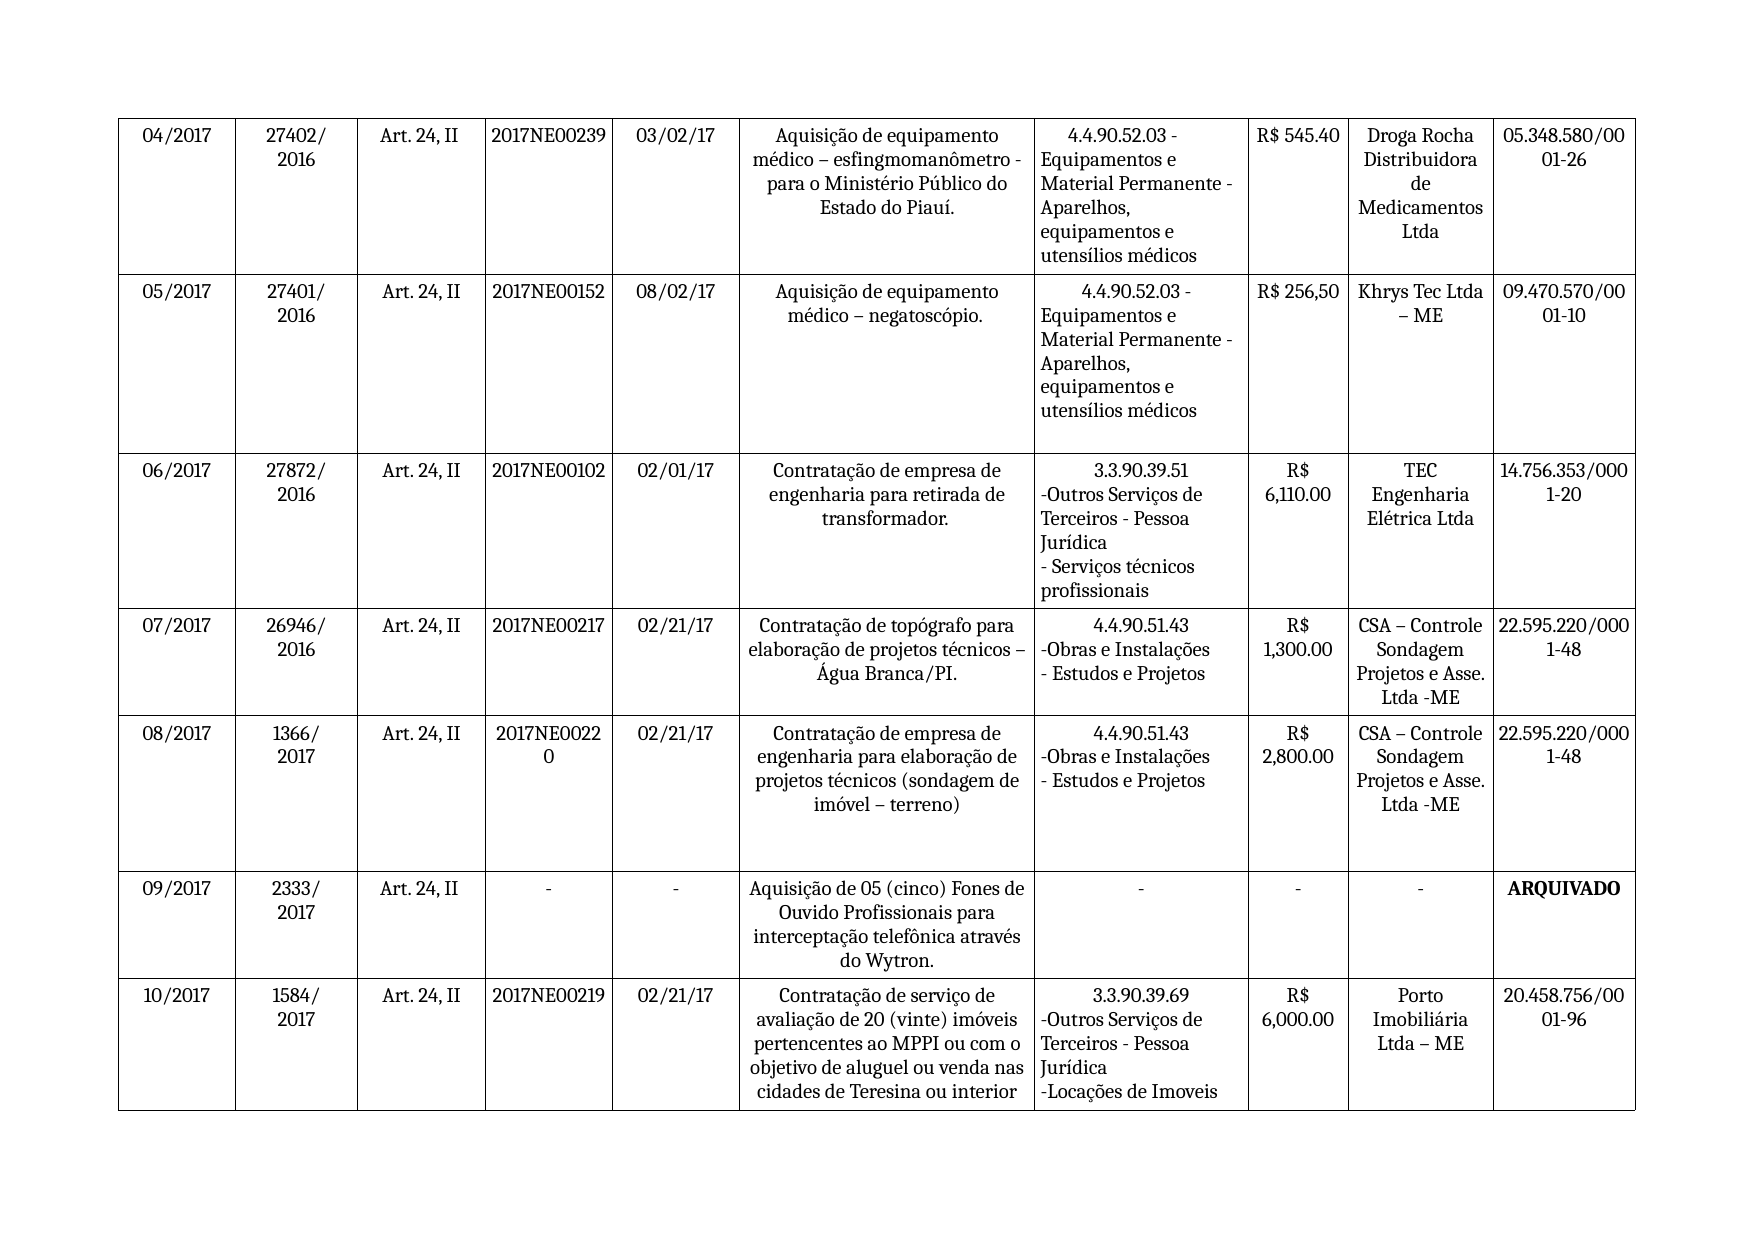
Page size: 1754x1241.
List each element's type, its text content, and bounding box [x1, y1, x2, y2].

table_cell 2017NE00220 [486, 716, 612, 871]
table_cell 2333/ 2017 [236, 872, 357, 978]
table_cell 07/2017 [119, 609, 235, 715]
table_cell TEC Engenharia Elétrica Ltda [1349, 454, 1493, 608]
table_cell 21/02/17 [613, 979, 739, 1109]
table_cell 27401/ 2016 [236, 275, 357, 453]
table_cell 10/2017 [119, 979, 235, 1109]
table_cell 05.348.580/0001-26 [1494, 119, 1635, 273]
table_cell 08/02/17 [613, 275, 739, 453]
table_cell Aquisição de equipamento médico – esfingmomanômetro - para o Ministério Público do Estado do Piauí. [740, 119, 1034, 273]
table_cell Contratação de empresa de engenharia para retirada de transformador. [740, 454, 1034, 608]
table_cell CSA – Controle Sondagem Projetos e Asse. Ltda -ME [1349, 716, 1493, 871]
table_cell Art. 24, II [358, 275, 485, 453]
table_cell 02/03/17 [613, 119, 739, 273]
table_cell 26946/ 2016 [236, 609, 357, 715]
table_cell CSA – Controle Sondagem Projetos e Asse. Ltda -ME [1349, 609, 1493, 715]
table_cell 4.4.90.52.03 -Equipamentos e Material Permanente -Aparelhos, equipamentos e utensílios médicos [1035, 119, 1248, 273]
table_cell 21/02/17 [613, 716, 739, 871]
table_cell - [613, 872, 739, 978]
table_cell Aquisição de 05 (cinco) Fones de Ouvido Profissionais para interceptação telefônica através do Wytron. [740, 872, 1034, 978]
table_cell - [1349, 872, 1493, 978]
table_cell 06/2017 [119, 454, 235, 608]
table_cell R$ 1.300,00 [1249, 609, 1348, 715]
table_cell Contratação de empresa de engenharia para elaboração de projetos técnicos (sondagem de imóvel – terreno) [740, 716, 1034, 871]
table_cell Aquisição de equipamento médico – negatoscópio. [740, 275, 1034, 453]
table_cell Contratação de serviço de avaliação de 20 (vinte) imóveis pertencentes ao MPPI ou com o objetivo de aluguel ou venda nas cidades de Teresina ou interior [740, 979, 1034, 1109]
table_cell 04/2017 [119, 119, 235, 273]
table_cell R$ 6.110,00 [1249, 454, 1348, 608]
table_cell - [1249, 872, 1348, 978]
table_cell 2017NE00152 [486, 275, 612, 453]
table_cell - [486, 872, 612, 978]
table_cell R$ 6.000,00 [1249, 979, 1348, 1109]
table_cell 1584/ 2017 [236, 979, 357, 1109]
table_cell 09/2017 [119, 872, 235, 978]
table_cell 2017NE00219 [486, 979, 612, 1109]
table_cell 27402/ 2016 [236, 119, 357, 273]
table_cell Art. 24, II [358, 979, 485, 1109]
table_cell 22.595.220/0001-48 [1494, 609, 1635, 715]
table_cell Art. 24, II [358, 454, 485, 608]
table_cell Art. 24, II [358, 119, 485, 273]
table_cell 4.4.90.51.43 -Obras e Instalações - Estudos e Projetos [1035, 716, 1248, 871]
table_cell Contratação de topógrafo para elaboração de projetos técnicos – Água Branca/PI. [740, 609, 1034, 715]
table_cell Droga Rocha Distribuidora de Medicamentos Ltda [1349, 119, 1493, 273]
table_cell 4.4.90.51.43 -Obras e Instalações - Estudos e Projetos [1035, 609, 1248, 715]
table_cell Art. 24, II [358, 609, 485, 715]
table_cell Art. 24, II [358, 716, 485, 871]
table_cell 2017NE00239 [486, 119, 612, 273]
table_cell ARQUIVADO [1494, 872, 1635, 978]
table_cell 09.470.570/0001-10 [1494, 275, 1635, 453]
table_cell 27872/ 2016 [236, 454, 357, 608]
table_cell 14.756.353/0001-20 [1494, 454, 1635, 608]
table_cell 21/02/17 [613, 609, 739, 715]
table_cell R$ 256,50 [1249, 275, 1348, 453]
table_cell 2017NE00217 [486, 609, 612, 715]
table_cell - [1035, 872, 1248, 978]
table_cell R$ 2.800,00 [1249, 716, 1348, 871]
table_cell Art. 24, II [358, 872, 485, 978]
table_cell 4.4.90.52.03 -Equipamentos e Material Permanente -Aparelhos, equipamentos e utensílios médicos [1035, 275, 1248, 453]
table_cell Khrys Tec Ltda – ME [1349, 275, 1493, 453]
table_cell 1366/ 2017 [236, 716, 357, 871]
table_cell 08/2017 [119, 716, 235, 871]
table_cell R$ 545,40 [1249, 119, 1348, 273]
table_cell 20.458.756/0001-96 [1494, 979, 1635, 1109]
table_cell 3.3.90.39.69 -Outros Serviços de Terceiros - Pessoa Jurídica -Locações de Imoveis [1035, 979, 1248, 1109]
table_cell Porto Imobiliária Ltda – ME [1349, 979, 1493, 1109]
table_cell 3.3.90.39.51 -Outros Serviços de Terceiros - Pessoa Jurídica - Serviços técnicos profissionais [1035, 454, 1248, 608]
table_cell 01/02/17 [613, 454, 739, 608]
table_cell 05/2017 [119, 275, 235, 453]
table_cell 2017NE00102 [486, 454, 612, 608]
table_cell 22.595.220/0001-48 [1494, 716, 1635, 871]
